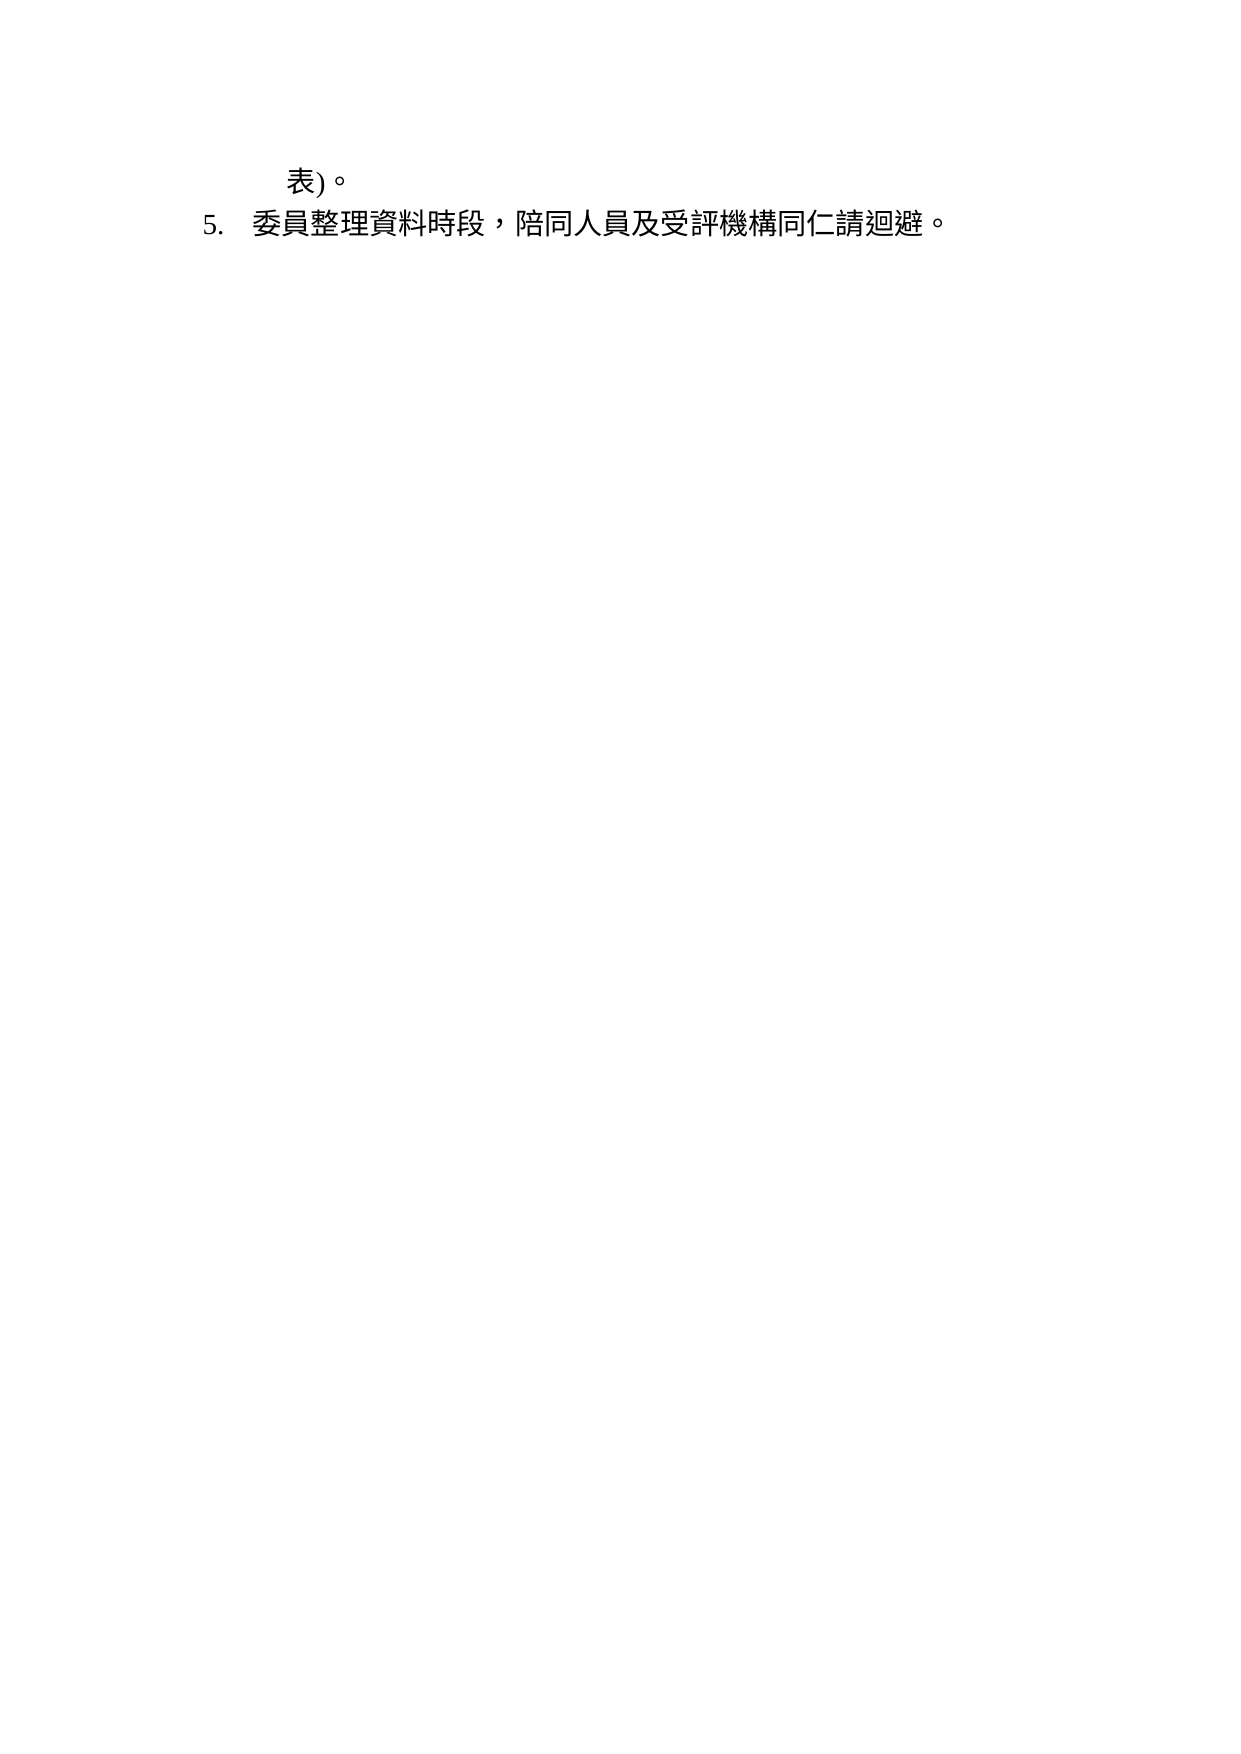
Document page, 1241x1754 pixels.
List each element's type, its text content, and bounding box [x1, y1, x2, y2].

list 陪同人員報告時段，受評機構同仁請迴避(實地評鑑陪同人員係指：衛生局代表、社會局代表、衛生福利部社會及家庭署代表)。 [202, 158, 1053, 201]
list 委員整理資料時段，陪同人員及受評機構同仁請迴避。 [202, 201, 1053, 243]
